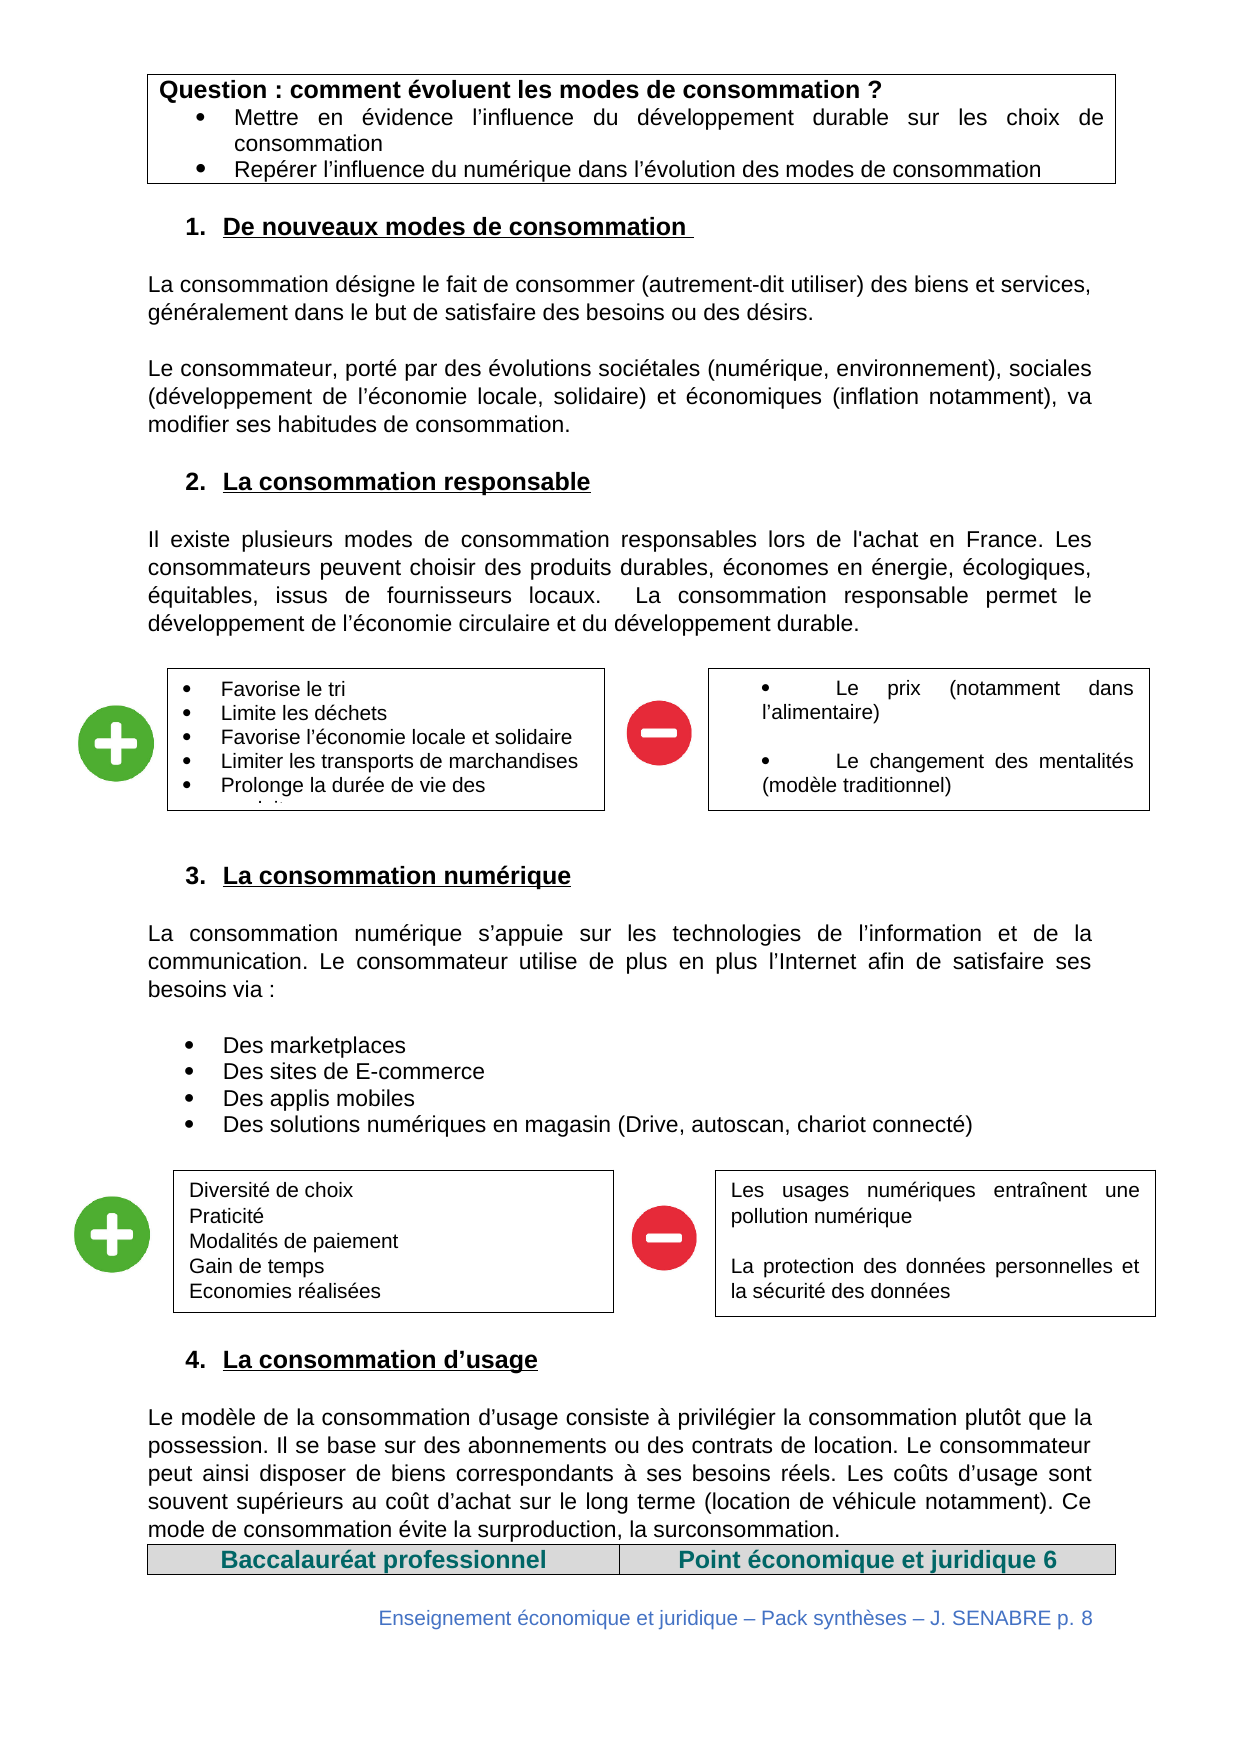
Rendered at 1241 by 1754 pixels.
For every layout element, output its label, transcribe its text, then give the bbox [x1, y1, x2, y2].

text Le consommateur, porté par des évolutions sociétales (numérique, environnement), sociales (développement de l’économie locale, solidaire) et économiques (inflation notamment), va modifier ses habitudes de consommation. [148, 355, 1092, 437]
text Modalités de paiement [189, 1229, 598, 1253]
list Limite les déchets [183, 700, 589, 724]
list Des solutions numériques en magasin (Drive, autoscan, chariot connecté) [185, 1111, 1092, 1137]
list La consommation responsable [185, 467, 1092, 496]
text Diversité de choix [189, 1178, 598, 1202]
text Il existe plusieurs modes de consommation responsables lors de l'achat en France. Les consommateurs peuvent choisir des produits durables, économes en énergie, écologiques, équitables, issus de fournisseurs locaux. La consommation responsable permet le développement de l’économie circulaire et du développement durable. [148, 526, 1092, 636]
list Des sites de E-commerce [185, 1058, 1092, 1084]
list Des marketplaces [185, 1032, 1092, 1058]
list Le changement des mentalités (modèle traditionnel) [762, 749, 1134, 797]
text Le modèle de la consommation d’usage consiste à privilégier la consommation plutôt que la possession. Il se base sur des abonnements ou des contrats de location. Le consommateur peut ainsi disposer de biens correspondants à ses besoins réels. Les coûts d’usage sont souvent supérieurs au coût d’achat sur le long terme (location de véhicule notamment). Ce mode de consommation évite la surproduction, la surconsommation. [148, 1404, 1092, 1542]
text La consommation désigne le fait de consommer (autrement-dit utiliser) des biens et services, généralement dans le but de satisfaire des besoins ou des désirs. [148, 271, 1092, 326]
text Gain de temps [189, 1254, 598, 1278]
list Limiter les transports de marchandises [183, 748, 589, 773]
table_header Baccalauréat professionnel [148, 1545, 619, 1574]
list Des applis mobiles [185, 1084, 1092, 1111]
list La consommation numérique [185, 861, 1092, 890]
table_header Point économique et juridique 6 [620, 1545, 1115, 1574]
list Favorise le tri [183, 676, 589, 700]
list Favorise l’économie locale et solidaire [183, 724, 589, 748]
table_cell Question : comment évoluent les modes de consommation ? Mettre en évidence l’influence du développement durable sur les choix de consommation Repérer l’influence du numérique dans l’évolution des modes de consommation [148, 75, 1115, 183]
text Les usages numériques entraînent une pollution numérique [731, 1178, 1140, 1227]
list De nouveaux modes de consommation [185, 212, 1092, 241]
list La consommation d’usage [185, 1345, 1092, 1374]
list Le prix (notamment dans l’alimentaire) [762, 676, 1134, 724]
text La protection des données personnelles et la sécurité des données [731, 1254, 1140, 1303]
text Praticité [189, 1203, 598, 1227]
text Economies réalisées [189, 1279, 598, 1303]
text La consommation numérique s’appuie sur les technologies de l’information et de la communication. Le consommateur utilise de plus en plus l’Internet afin de satisfaire ses besoins via : [148, 920, 1092, 1002]
list Prolonge la durée de vie des produits…. [183, 773, 589, 803]
